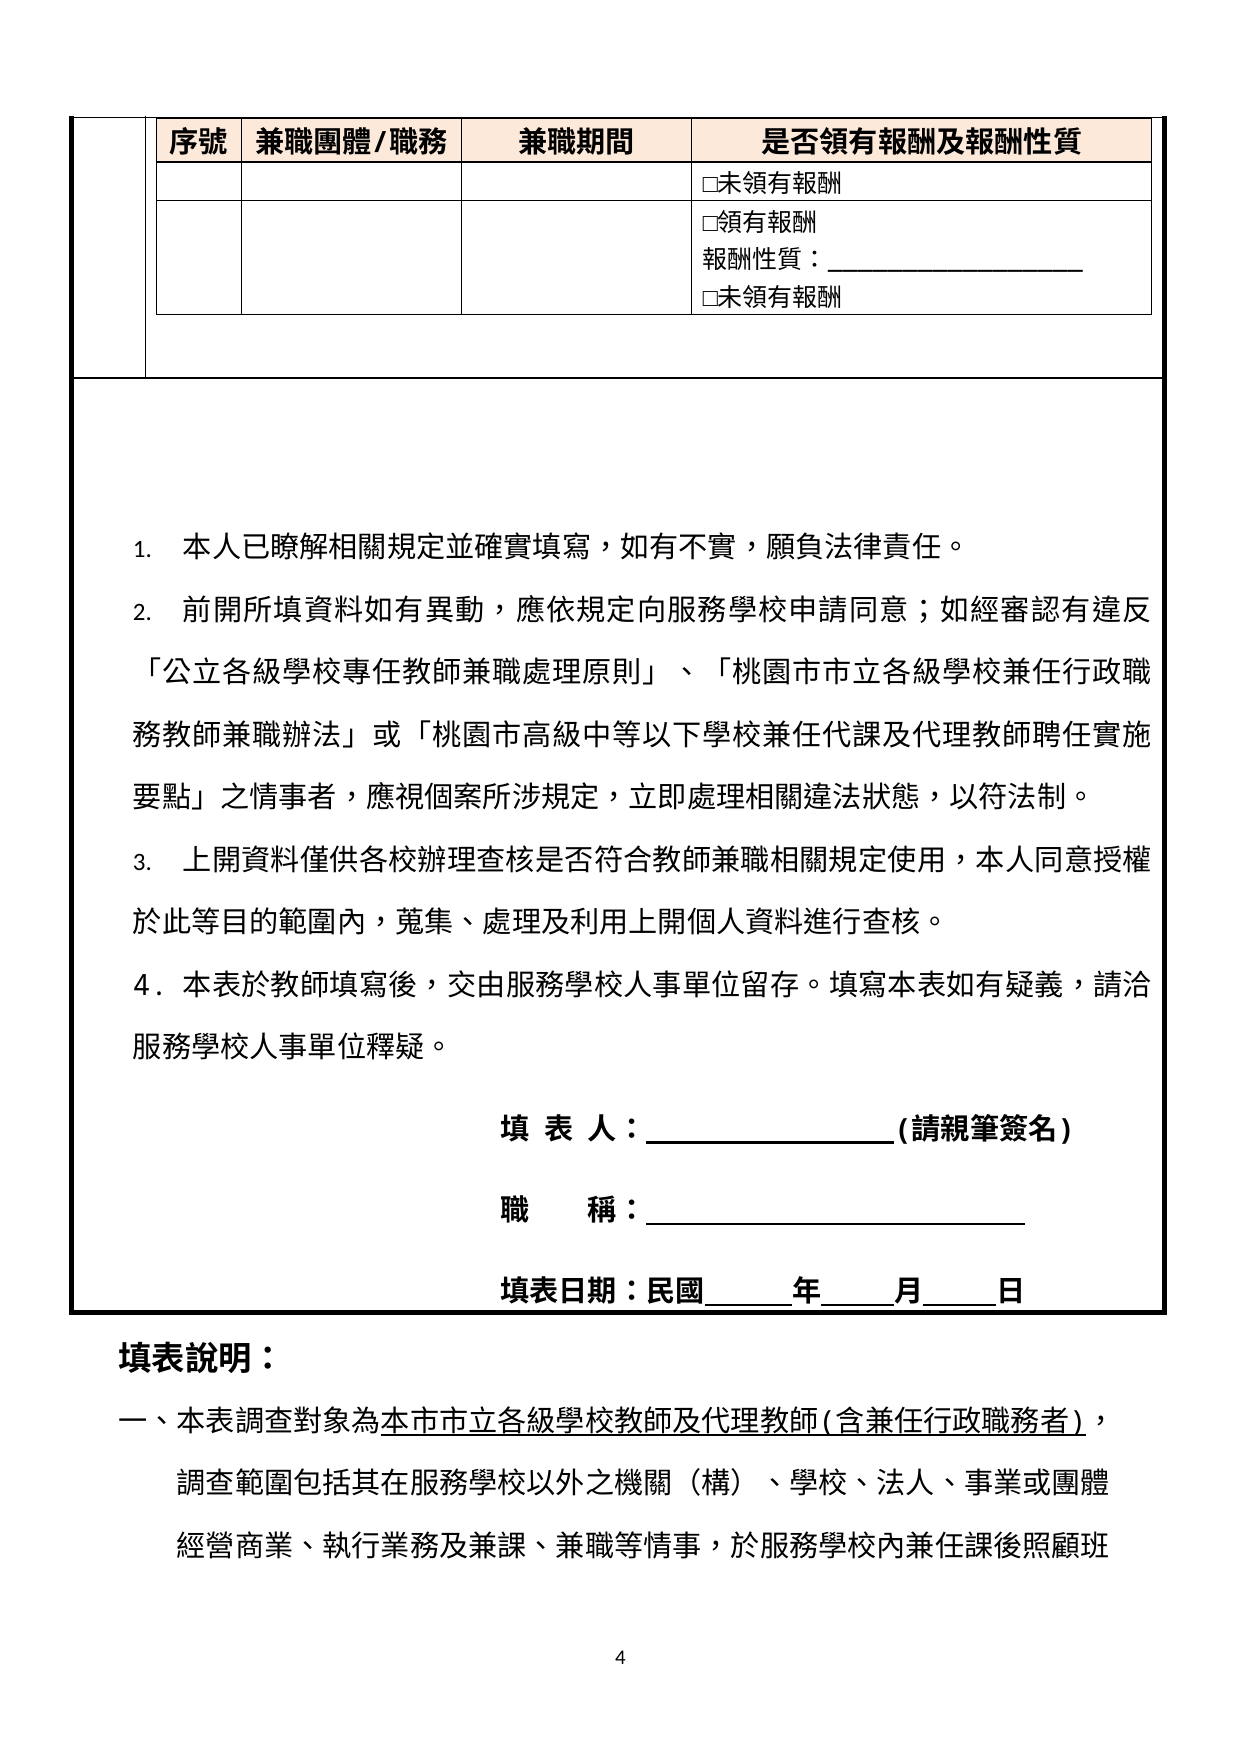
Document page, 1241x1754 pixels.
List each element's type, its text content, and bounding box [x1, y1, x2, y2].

table_cell [146, 118, 1162, 377]
text 一、本表調查對象為本市市立各級學校教師及代理教師(含兼任行政職務者)，調查範圍包括其在服務學校以外之機關（構）、學校、法人、事業或團體經營商業、執行業務及兼課、兼職等情事，於服務學校內兼任課後照顧班 [118, 1377, 1122, 1564]
table_cell □領有報酬 報酬性質：_________________ □未領有報酬 [692, 201, 1151, 313]
table_cell [242, 201, 461, 313]
table_header 是否領有報酬及報酬性質 [692, 119, 1151, 161]
table_cell [157, 163, 241, 200]
table_header 兼職期間 [462, 119, 691, 161]
table_cell [242, 163, 461, 200]
text 填表說明： [118, 1315, 1122, 1377]
table_cell □未領有報酬 [692, 163, 1151, 200]
table_cell [74, 118, 145, 377]
table_cell [157, 201, 241, 313]
table_cell 本人已瞭解相關規定並確實填寫，如有不實，願負法律責任。 前開所填資料如有異動，應依規定向服務學校申請同意；如經審認有違反「公立各級學校專任教師兼職處理原則」、「桃園市市立各級學校兼任行政職務教師兼職辦法」或「桃園市高級中等以下學校兼任代課及代理教師聘任實施要點」之情事者，應視個案所涉規定，立即處理相關違法狀態，以符法制。 上開資料僅供各校辦理查核是否符合教師兼職相關規定使用，本人同意授權於此等目的範圍內，蒐集、處理及利用上開個人資料進行查核。 本表於教師填寫後，交由服務學校人事單位留存。填寫本表如有疑義，請洽服務學校人事單位釋疑。 填 表 人： (請親筆簽名) 職 稱： 填表日期：民國 年 月 日 [74, 379, 1162, 1310]
table_cell [462, 163, 691, 200]
table_header 序號 [157, 119, 241, 161]
table_header 兼職團體/職務 [242, 119, 461, 161]
table_cell [462, 201, 691, 313]
